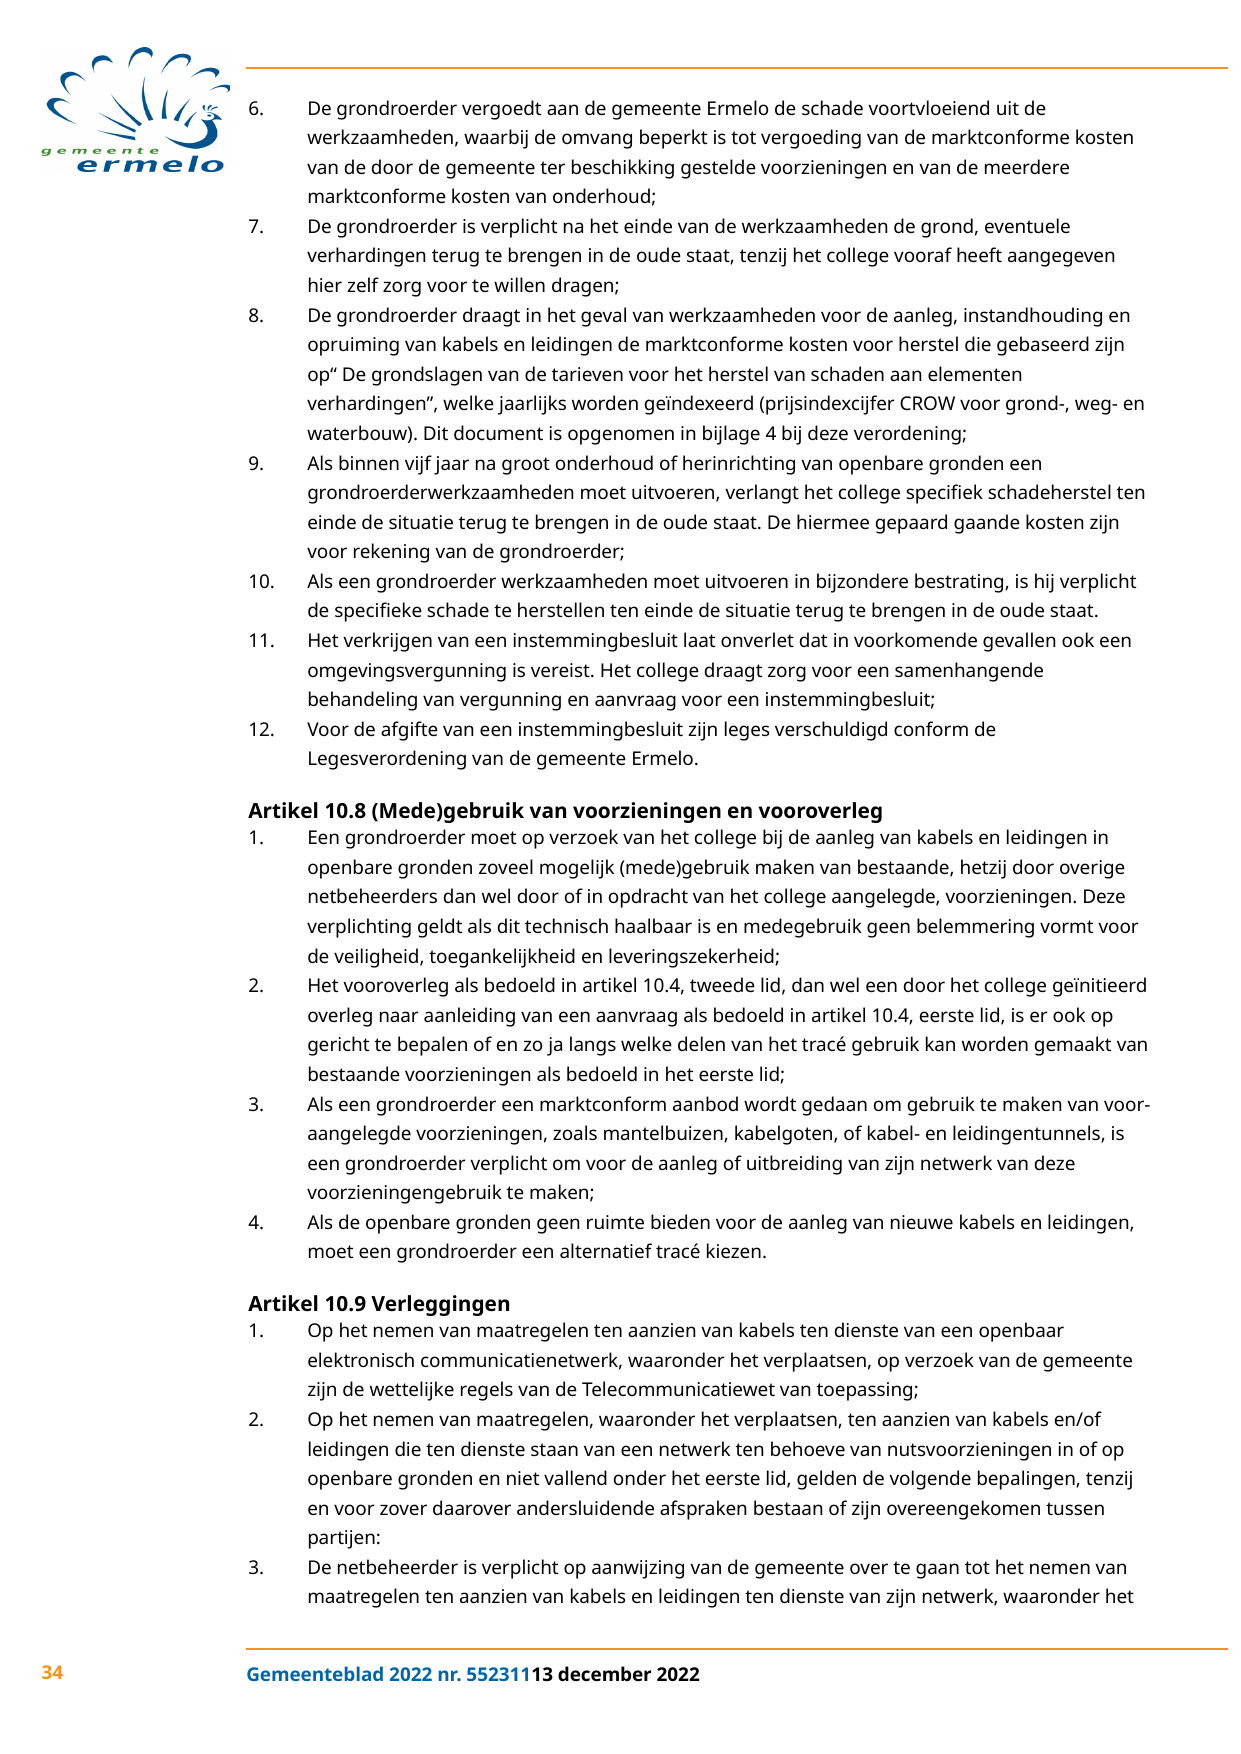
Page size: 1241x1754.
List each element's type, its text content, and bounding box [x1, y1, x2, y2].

list Als een grondroerder een marktconform aanbod wordt gedaan om gebruik te maken van voor-aangelegde voorzieningen, zoals mantelbuizen, kabelgoten, of kabel- en leidingentunnels, is een grondroerder verplicht om voor de aanleg of uitbreiding van zijn netwerk van deze voorzieningengebruik te maken; [248, 1091, 1152, 1205]
list Op het nemen van maatregelen ten aanzien van kabels ten dienste van een openbaar elektronisch communicatienetwerk, waaronder het verplaatsen, op verzoek van de gemeente zijn de wettelijke regels van de Telecommunicatiewet van toepassing; [248, 1317, 1152, 1402]
list De grondroerder is verplicht na het einde van de werkzaamheden de grond, eventuele verhardingen terug te brengen in de oude staat, tenzij het college vooraf heeft aangegeven hier zelf zorg voor te willen dragen; [248, 213, 1152, 298]
list Als binnen vijf jaar na groot onderhoud of herinrichting van openbare gronden een grondroerderwerkzaamheden moet uitvoeren, verlangt het college specifiek schadeherstel ten einde de situatie terug te brengen in de oude staat. De hiermee gepaard gaande kosten zijn voor rekening van de grondroerder; [248, 450, 1152, 564]
list Als de openbare gronden geen ruimte bieden voor de aanleg van nieuwe kabels en leidingen, moet een grondroerder een alternatief tracé kiezen. [248, 1209, 1152, 1264]
text Artikel 10.9 Verleggingen [248, 1289, 1152, 1317]
list De grondroerder vergoedt aan de gemeente Ermelo de schade voortvloeiend uit de werkzaamheden, waarbij de omvang beperkt is tot vergoeding van de marktconforme kosten van de door de gemeente ter beschikking gestelde voorzieningen en van de meerdere marktconforme kosten van onderhoud; [248, 95, 1152, 209]
list Het vooroverleg als bedoeld in artikel 10.4, tweede lid, dan wel een door het college geïnitieerd overleg naar aanleiding van een aanvraag als bedoeld in artikel 10.4, eerste lid, is er ook op gericht te bepalen of en zo ja langs welke delen van het tracé gebruik kan worden gemaakt van bestaande voorzieningen als bedoeld in het eerste lid; [248, 972, 1152, 1087]
list Op het nemen van maatregelen, waaronder het verplaatsen, ten aanzien van kabels en/of leidingen die ten dienste staan van een netwerk ten behoeve van nutsvoorzieningen in of op openbare gronden en niet vallend onder het eerste lid, gelden de volgende bepalingen, tenzij en voor zover daarover andersluidende afspraken bestaan of zijn overeengekomen tussen partijen: [248, 1406, 1152, 1550]
list Voor de afgifte van een instemmingbesluit zijn leges verschuldigd conform de Legesverordening van de gemeente Ermelo. [248, 716, 1152, 771]
list Het verkrijgen van een instemmingbesluit laat onverlet dat in voorkomende gevallen ook een omgevingsvergunning is vereist. Het college draagt zorg voor een samenhangende behandeling van vergunning en aanvraag voor een instemmingbesluit; [248, 627, 1152, 712]
list Als een grondroerder werkzaamheden moet uitvoeren in bijzondere bestrating, is hij verplicht de specifieke schade te herstellen ten einde de situatie terug te brengen in de oude staat. [248, 568, 1152, 623]
list De netbeheerder is verplicht op aanwijzing van de gemeente over te gaan tot het nemen van maatregelen ten aanzien van kabels en leidingen ten dienste van zijn netwerk, waaronder het [248, 1554, 1152, 1609]
text Artikel 10.8 (Mede)gebruik van voorzieningen en vooroverleg [248, 796, 1152, 824]
list De grondroerder draagt in het geval van werkzaamheden voor de aanleg, instandhouding en opruiming van kabels en leidingen de marktconforme kosten voor herstel die gebaseerd zijn op“ De grondslagen van de tarieven voor het herstel van schaden aan elementen verhardingen”, welke jaarlijks worden geïndexeerd (prijsindexcijfer CROW voor grond-, weg- en waterbouw). Dit document is opgenomen in bijlage 4 bij deze verordening; [248, 302, 1152, 446]
list Een grondroerder moet op verzoek van het college bij de aanleg van kabels en leidingen in openbare gronden zoveel mogelijk (mede)gebruik maken van bestaande, hetzij door overige netbeheerders dan wel door of in opdracht van het college aangelegde, voorzieningen. Deze verplichting geldt als dit technisch haalbaar is en medegebruik geen belemmering vormt voor de veiligheid, toegankelijkheid en leveringszekerheid; [248, 824, 1152, 968]
picture [41, 47, 231, 172]
